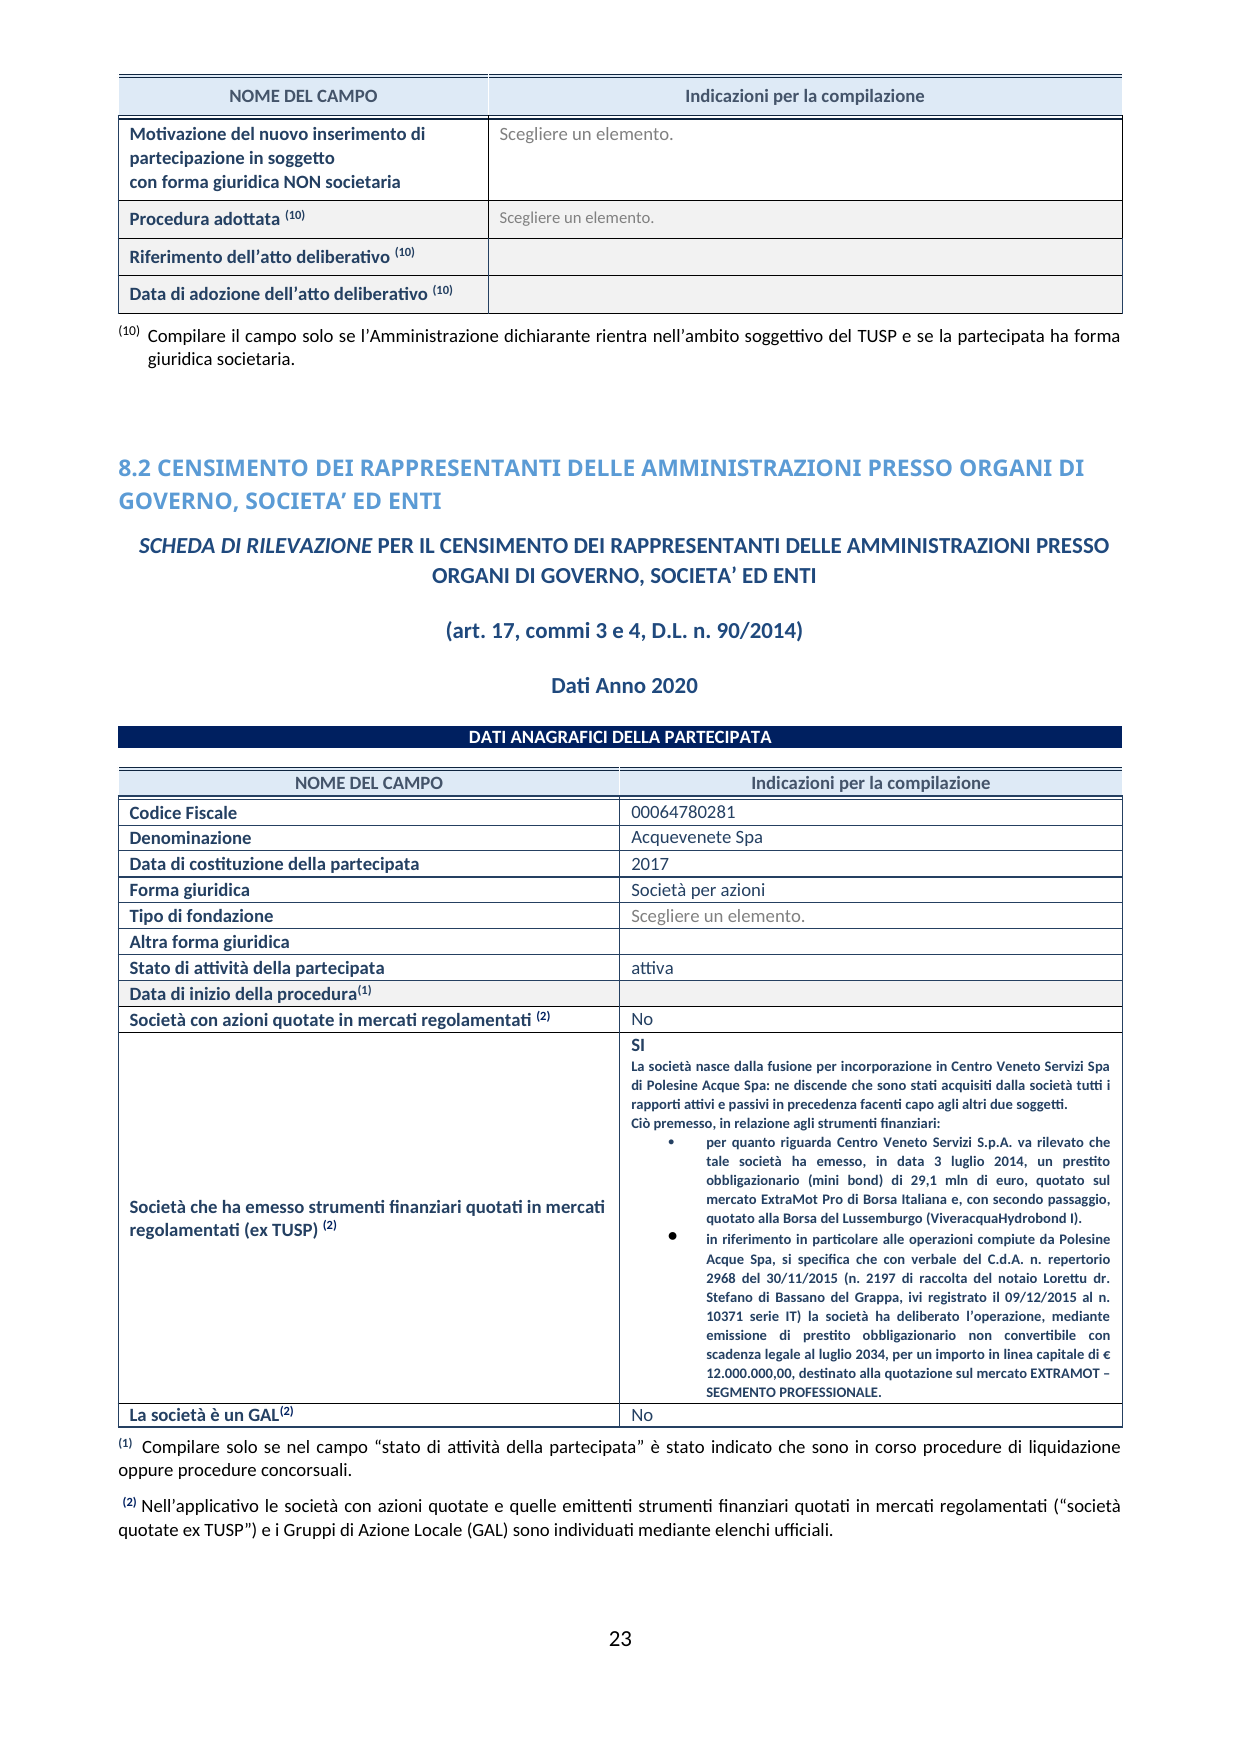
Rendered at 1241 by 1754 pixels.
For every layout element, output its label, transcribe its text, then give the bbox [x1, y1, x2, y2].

table_cell No [620, 1007, 1122, 1032]
subtitle 8.2 CENSIMENTO DEI RAPPRESENTANTI DELLE AMMINISTRAZIONI PRESSO ORGANI DI GOVERNO, SOCIETA’ ED ENTI [118, 452, 1122, 516]
table_cell [620, 981, 1122, 1006]
table_cell Data di inizio della procedura(1) [119, 981, 619, 1006]
text (1) Compilare solo se nel campo “stato di attività della partecipata” è stato indicato che sono in corso procedure di liquidazione oppure procedure concorsuali. [118, 1436, 1122, 1482]
table_cell Motivazione del nuovo inserimento di partecipazione in soggetto con forma giuridica NON societaria [119, 120, 488, 200]
table_cell Procedura adottata (10) [119, 201, 488, 238]
table_cell Data di costituzione della partecipata [119, 851, 619, 876]
table_header Indicazioni per la compilazione [489, 78, 1122, 115]
table_cell Stato di attività della partecipata [119, 955, 619, 980]
text (2) Nell’applicativo le società con azioni quotate e quelle emittenti strumenti finanziari quotati in mercati regolamentati (“società quotate ex TUSP”) e i Gruppi di Azione Locale (GAL) sono individuati mediante elenchi ufficiali. [118, 1494, 1122, 1541]
table_cell Società con azioni quotate in mercati regolamentati (2) [119, 1007, 619, 1032]
table_cell Forma giuridica [119, 878, 619, 902]
table_header NOME DEL CAMPO [119, 78, 488, 115]
table_cell [489, 239, 1122, 275]
table_cell Acquevenete Spa [620, 826, 1122, 850]
table_cell La società è un GAL(2) [119, 1404, 619, 1426]
table_cell Società per azioni [620, 878, 1122, 902]
table_cell 00064780281 [620, 800, 1122, 824]
text (art. 17, commi 3 e 4, D.L. n. 90/2014) [118, 616, 1131, 644]
table_cell SI La società nasce dalla fusione per incorporazione in Centro Veneto Servizi Spa di Polesine Acque Spa: ne discende che sono stati acquisiti dalla società tutti i rapporti attivi e passivi in precedenza facenti capo agli altri due soggetti. Ciò premesso, in relazione agli strumenti finanziari: per quanto riguarda Centro Veneto Servizi S.p.A. va rilevato che tale società ha emesso, in data 3 luglio 2014, un prestito obbligazionario (mini bond) di 29,1 mln di euro, quotato sul mercato ExtraMot Pro di Borsa Italiana e, con secondo passaggio, quotato alla Borsa del Lussemburgo (ViveracquaHydrobond I). in riferimento in particolare alle operazioni compiute da Polesine Acque Spa, si specifica che con verbale del C.d.A. n. repertorio 2968 del 30/11/2015 (n. 2197 di raccolta del notaio Lorettu dr. Stefano di Bassano del Grappa, ivi registrato il 09/12/2015 al n. 10371 serie IT) la società ha deliberato l’operazione, mediante emissione di prestito obbligazionario non convertibile con scadenza legale al luglio 2034, per un importo in linea capitale di € 12.000.000,00, destinato alla quotazione sul mercato EXTRAMOT – SEGMENTO PROFESSIONALE. [620, 1033, 1122, 1402]
table_cell Scegliere un elemento. [489, 120, 1122, 200]
text Dati Anno 2020 [118, 671, 1131, 699]
table_cell No [620, 1404, 1122, 1426]
table_cell Scegliere un elemento. [489, 201, 1122, 238]
table_cell Tipo di fondazione [119, 903, 619, 928]
table_cell Data di adozione dell’atto deliberativo (10) [119, 276, 488, 313]
text SCHEDA DI RILEVAZIONE PER IL CENSIMENTO DEI RAPPRESENTANTI DELLE AMMINISTRAZIONI PRESSO ORGANI DI GOVERNO, SOCIETA’ ED ENTI [118, 531, 1131, 589]
table_header NOME DEL CAMPO [119, 771, 619, 795]
table_cell Società che ha emesso strumenti finanziari quotati in mercati regolamentati (ex TUSP) (2) [119, 1033, 619, 1402]
table_cell Denominazione [119, 826, 619, 850]
text DATI ANAGRAFICI DELLA PARTECIPATA [118, 726, 1122, 748]
table_cell attiva [620, 955, 1122, 980]
table_cell 2017 [620, 851, 1122, 876]
table_cell Codice Fiscale [119, 800, 619, 824]
table_cell Riferimento dell’atto deliberativo (10) [119, 239, 488, 275]
table_cell Scegliere un elemento. [620, 903, 1122, 928]
table_header Indicazioni per la compilazione [620, 771, 1122, 795]
table_cell Altra forma giuridica [119, 929, 619, 954]
table_cell [620, 929, 1122, 954]
list Compilare il campo solo se l’Amministrazione dichiarante rientra nell’ambito soggettivo del TUSP e se la partecipata ha forma giuridica societaria. [118, 322, 1122, 370]
table_cell [489, 276, 1122, 313]
